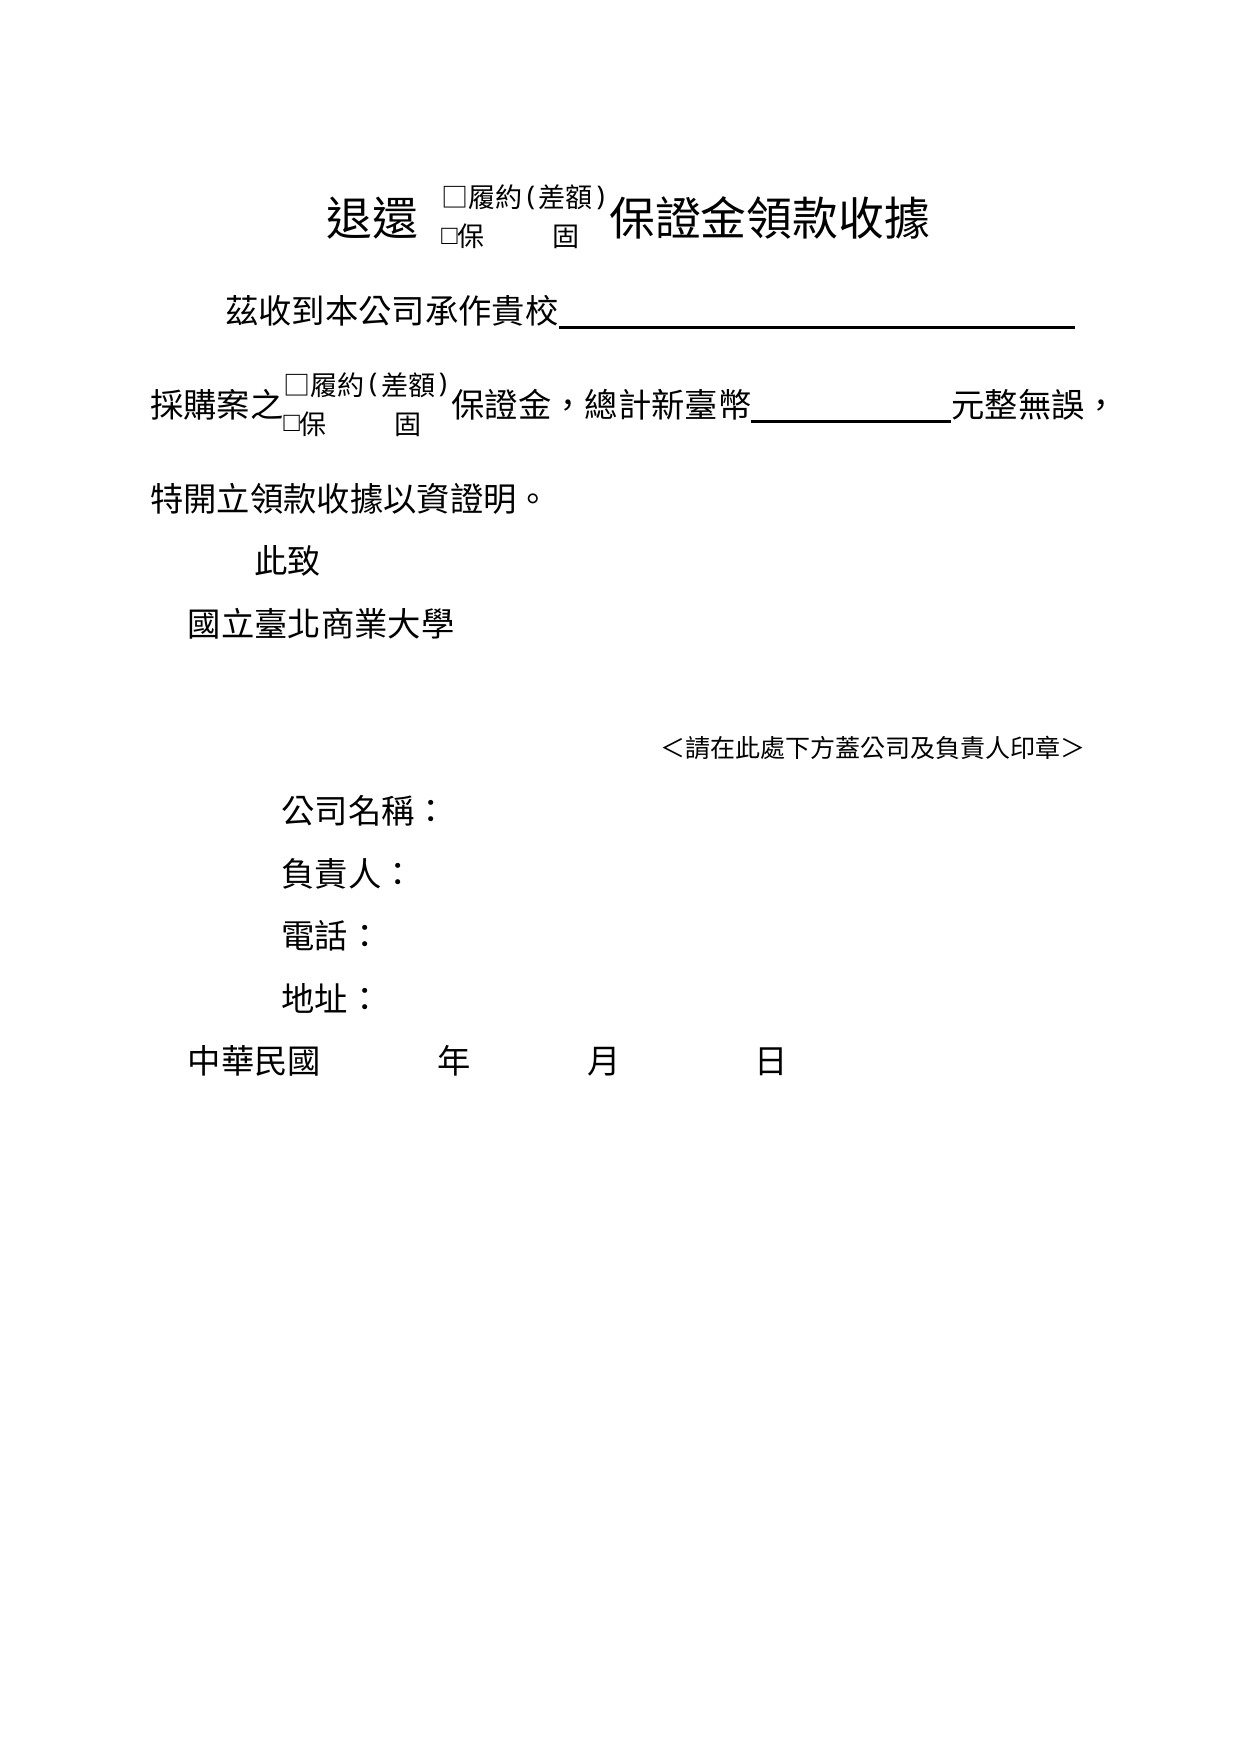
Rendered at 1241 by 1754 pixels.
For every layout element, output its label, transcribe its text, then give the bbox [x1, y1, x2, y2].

text 退還 □履約(差額)□保 固保證金領款收據 [187, 142, 1069, 267]
text 中華民國 年 月 日 [187, 1017, 1069, 1080]
text 茲收到本公司承作貴校 採購案之□履約(差額)□保 固保證金，總計新臺幣 元整無誤，特開立領款收據以資證明。 [150, 267, 1087, 517]
text 此致 [187, 517, 1069, 580]
text 地址： [281, 955, 1069, 1017]
text 電話： [281, 892, 1069, 955]
text ＜請在此處下方蓋公司及負責人印章＞ [394, 705, 1085, 767]
text 公司名稱： [281, 767, 1069, 830]
text 國立臺北商業大學 [187, 580, 1069, 642]
text 負責人： [281, 830, 1069, 892]
